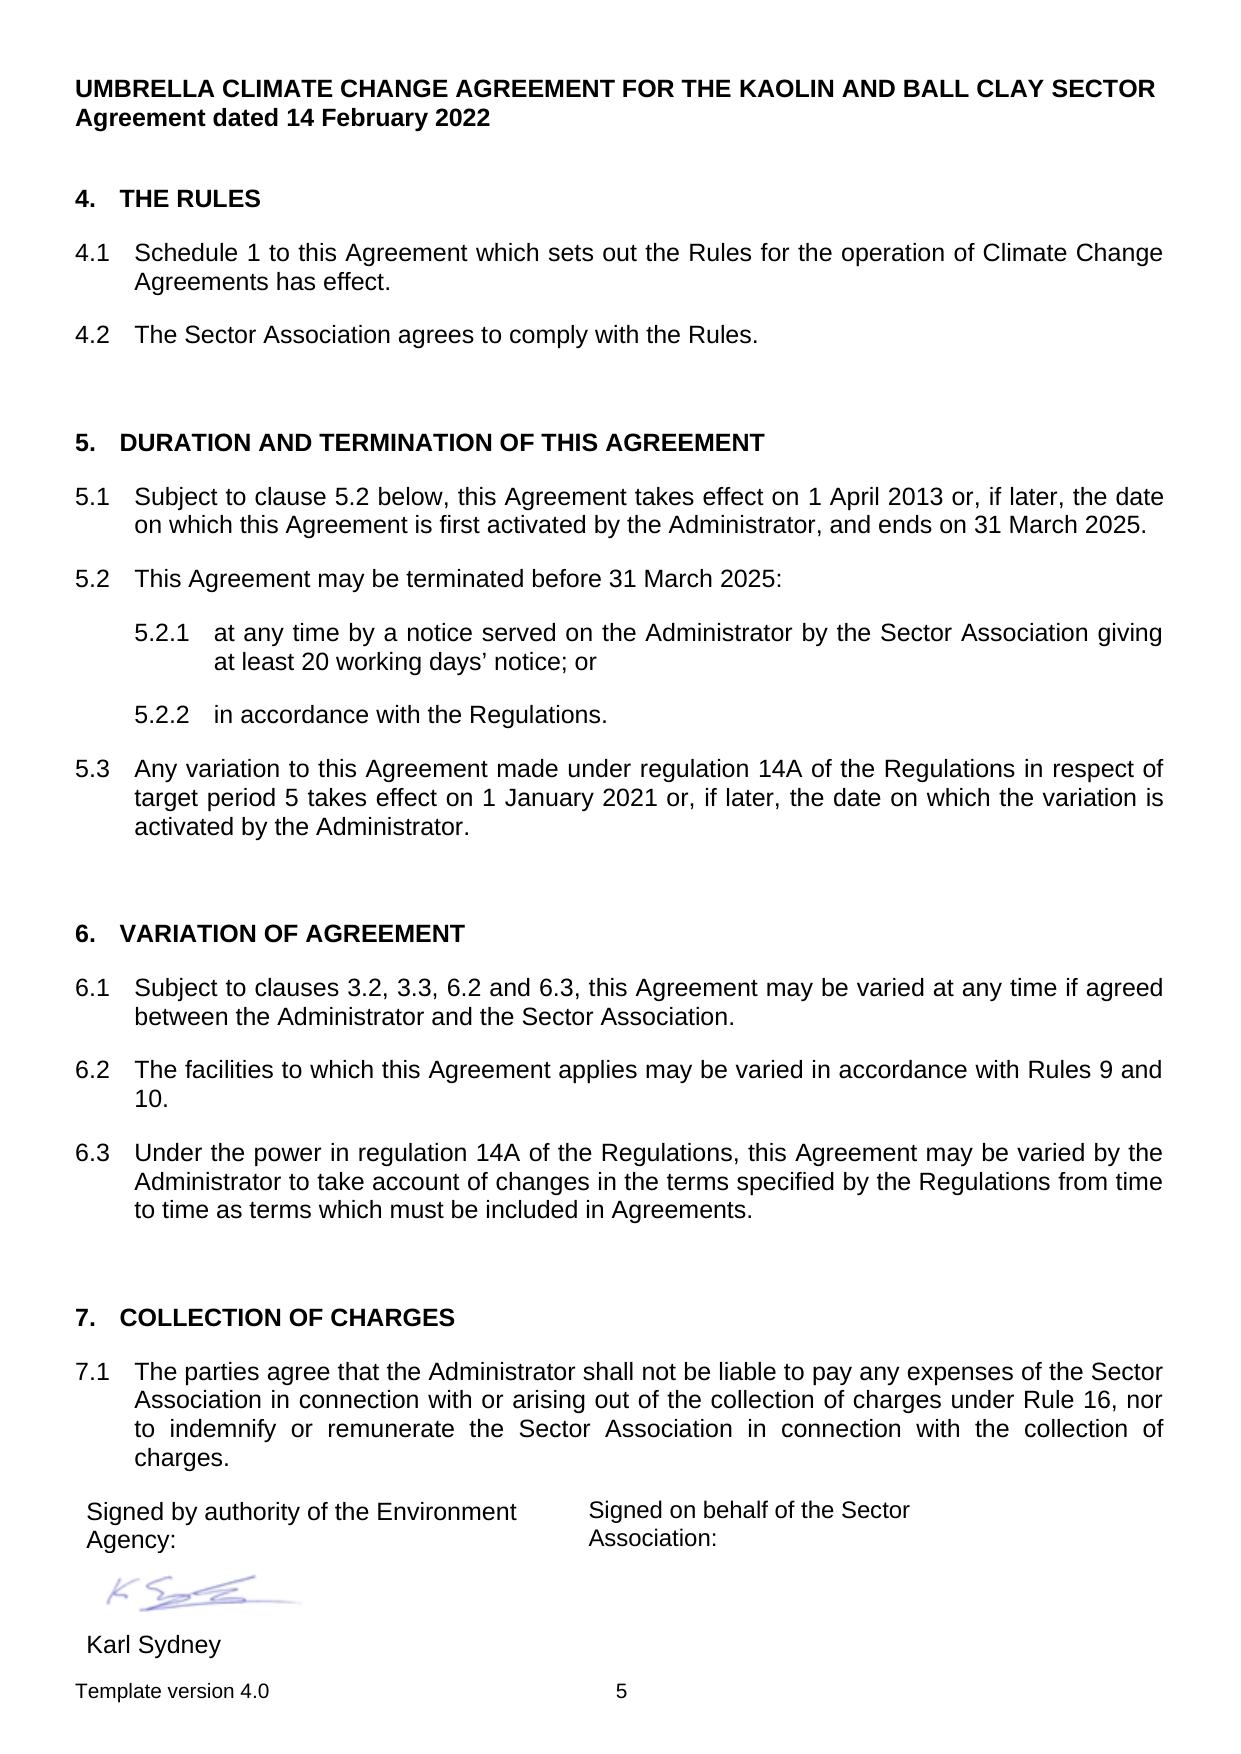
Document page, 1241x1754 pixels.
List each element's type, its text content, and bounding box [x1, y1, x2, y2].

table_header Signed by authority of the Environment Agency: [75, 1496, 577, 1554]
list Schedule 1 to this Agreement which sets out the Rules for the operation of Climate Change Agreements has effect. [75, 238, 1165, 295]
table_cell [577, 1554, 1029, 1659]
list VARIATION OF AGREEMENT [75, 919, 1165, 948]
list The facilities to which this Agreement applies may be varied in accordance with Rules 9 and 10. [75, 1055, 1165, 1113]
list Subject to clause 5.2 below, this Agreement takes effect on 1 April 2013 or, if later, the date on which this Agreement is first activated by the Administrator, and ends on 31 March 2025. [75, 481, 1165, 539]
list This Agreement may be terminated before 31 March 2025: [75, 564, 1165, 593]
list COLLECTION OF CHARGES [75, 1303, 1165, 1331]
list in accordance with the Regulations. [134, 700, 1165, 729]
list Any variation to this Agreement made under regulation 14A of the Regulations in respect of target period 5 takes effect on 1 January 2021 or, if later, the date on which the variation is activated by the Administrator. [75, 754, 1165, 840]
list Under the power in regulation 14A of the Regulations, this Agreement may be varied by the Administrator to take account of changes in the terms specified by the Regulations from time to time as terms which must be included in Agreements. [75, 1138, 1165, 1224]
list DURATION AND TERMINATION OF THIS AGREEMENT [75, 428, 1165, 456]
list Subject to clauses 3.2, 3.3, 6.2 and 6.3, this Agreement may be varied at any time if agreed between the Administrator and the Sector Association. [75, 973, 1165, 1030]
table_header Signed on behalf of the Sector Association: [577, 1496, 1029, 1554]
list The Sector Association agrees to comply with the Rules. [75, 320, 1165, 349]
table_cell Karl Sydney [75, 1554, 577, 1659]
list at any time by a notice served on the Administrator by the Sector Association giving at least 20 working days’ notice; or [134, 618, 1165, 675]
list THE RULES [75, 184, 1165, 213]
list The parties agree that the Administrator shall not be liable to pay any expenses of the Sector Association in connection with or arising out of the collection of charges under Rule 16, nor to indemnify or remunerate the Sector Association in connection with the collection of charges. [75, 1356, 1165, 1471]
